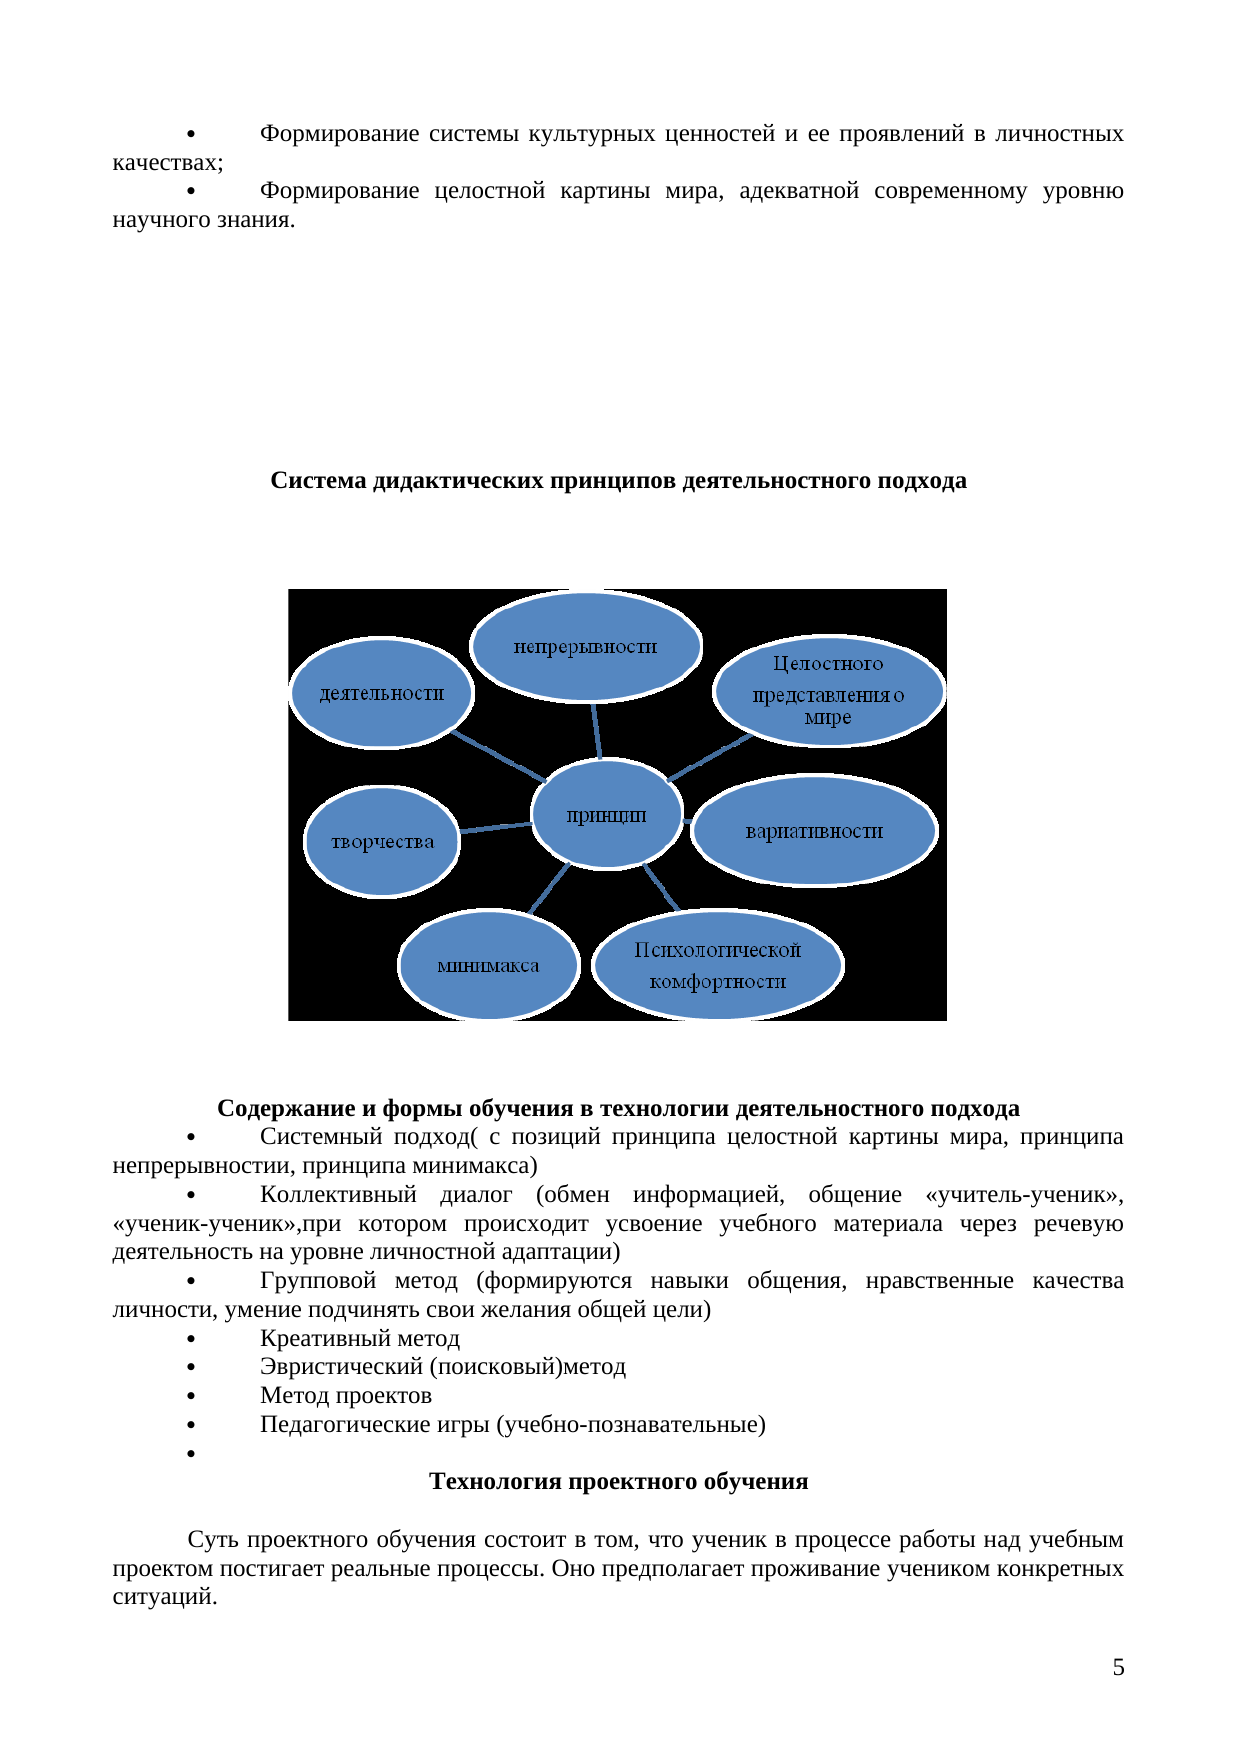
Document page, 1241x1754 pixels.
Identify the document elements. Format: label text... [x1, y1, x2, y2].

list Креативный метод [112, 1323, 1125, 1351]
list Формирование системы культурных ценностей и ее проявлений в личностных качествах; [112, 118, 1125, 176]
list Формирование целостной картины мира, адекватной современному уровню научного знания. [112, 176, 1125, 233]
list Коллективный диалог (обмен информацией, общение «учитель-ученик», «ученик-ученик»,при котором происходит усвоение учебного материала через речевую деятельность на уровне личностной адаптации) [112, 1179, 1125, 1265]
list Метод проектов [112, 1380, 1125, 1409]
text Суть проектного обучения состоит в том, что ученик в процессе работы над учебным проектом постигает реальные процессы. Оно предполагает проживание учеником конкретных ситуаций. [112, 1524, 1125, 1610]
list Системный подход( с позиций принципа целостной картины мира, принципа непрерывностии, принципа минимакса) [112, 1121, 1125, 1179]
text Система дидактических принципов деятельностного подхода [112, 465, 1125, 493]
list Педагогические игры (учебно-познавательные) [112, 1409, 1125, 1438]
text Технология проектного обучения [112, 1466, 1125, 1495]
list Групповой метод (формируются навыки общения, нравственные качества личности, умение подчинять свои желания общей цели) [112, 1265, 1125, 1323]
list Эвристический (поисковый)метод [112, 1351, 1125, 1380]
text Содержание и формы обучения в технологии деятельностного подхода [112, 1093, 1125, 1121]
